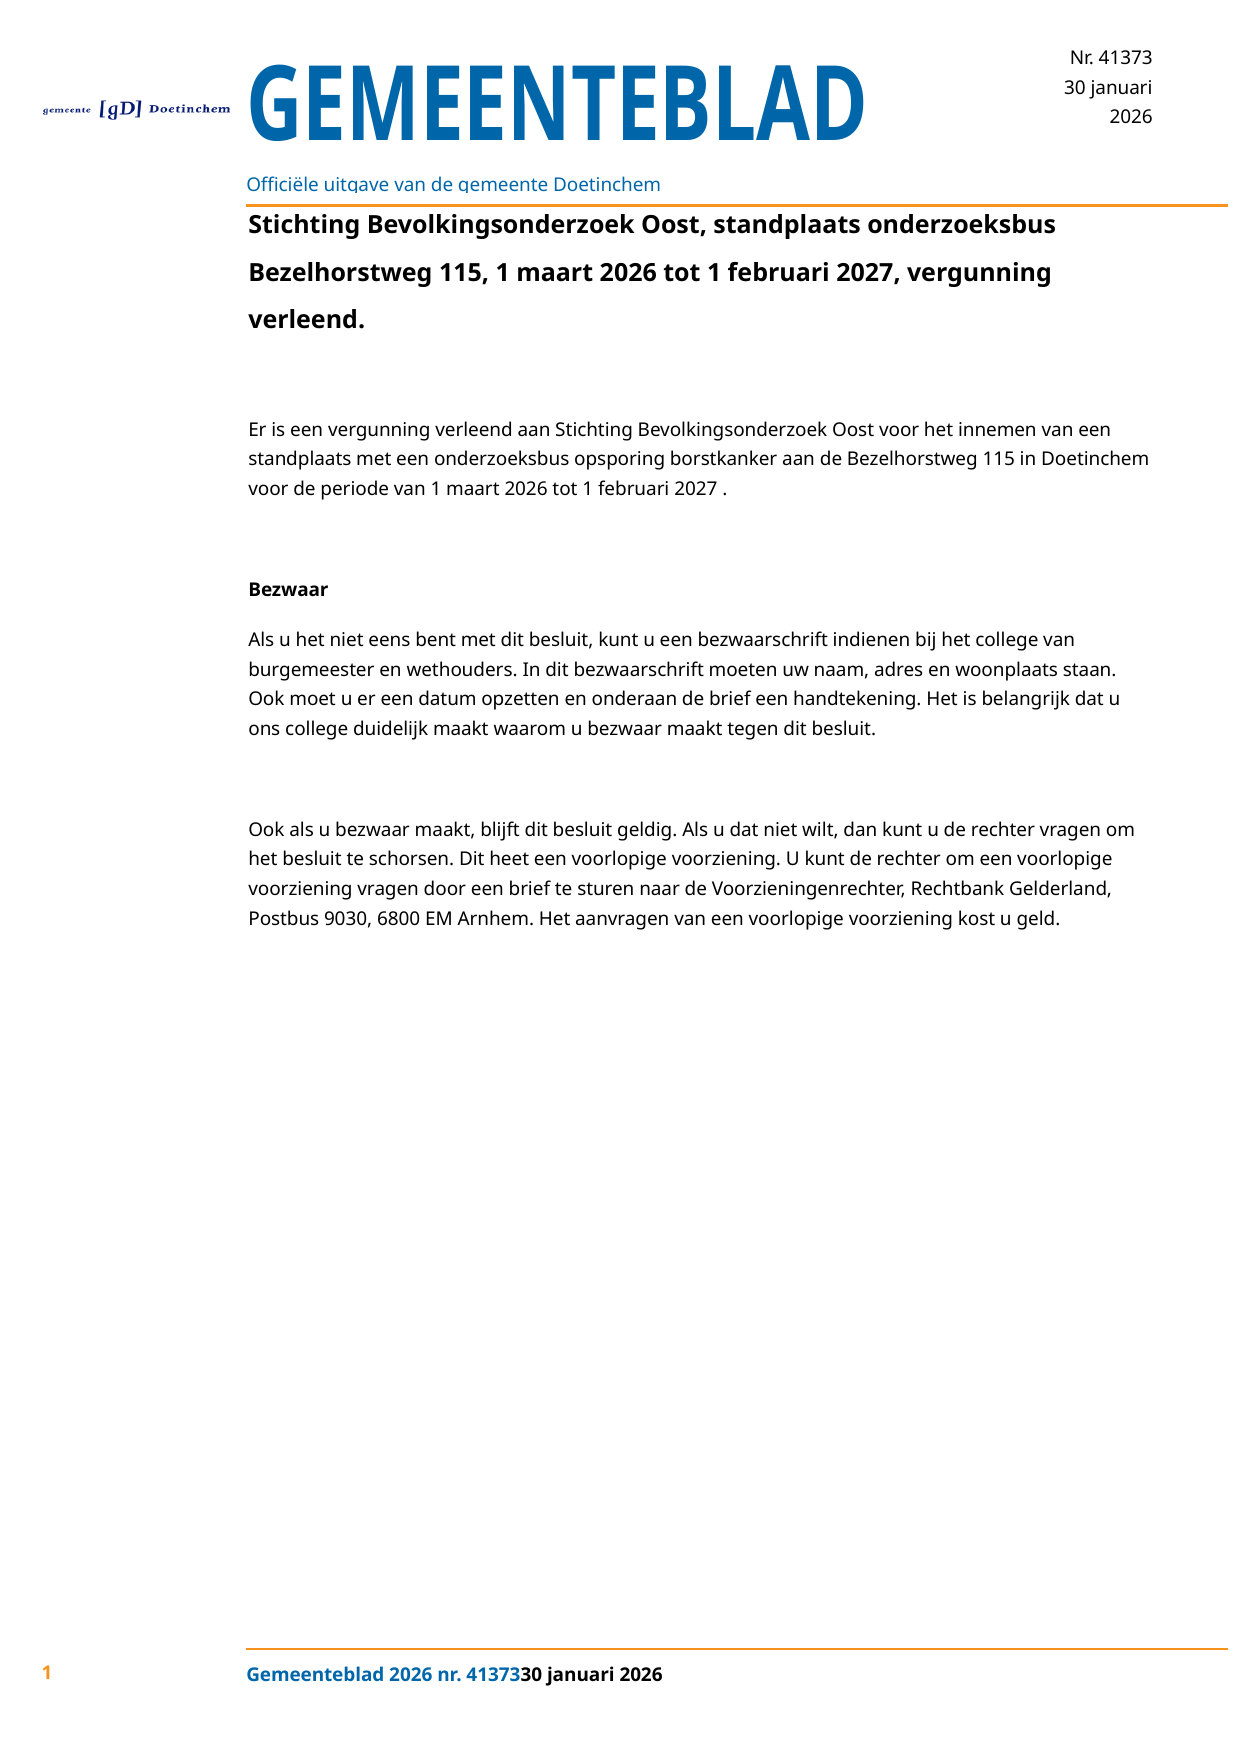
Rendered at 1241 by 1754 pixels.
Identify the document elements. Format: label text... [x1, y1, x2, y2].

picture [41, 47, 231, 172]
text Er is een vergunning verleend aan Stichting Bevolkingsonderzoek Oost voor het innemen van een standplaats met een onderzoeksbus opsporing borstkanker aan de Bezelhorstweg 115 in Doetinchem voor de periode van 1 maart 2026 tot 1 februari 2027 . [248, 416, 1152, 501]
text Als u het niet eens bent met dit besluit, kunt u een bezwaarschrift indienen bij het college van burgemeester en wethouders. In dit bezwaarschrift moeten uw naam, adres en woonplaats staan. Ook moet u er een datum opzetten en onderaan de brief een handtekening. Het is belangrijk dat u ons college duidelijk maakt waarom u bezwaar maakt tegen dit besluit. [248, 626, 1152, 741]
text Bezwaar [248, 576, 1152, 602]
text Ook als u bezwaar maakt, blijft dit besluit geldig. Als u dat niet wilt, dan kunt u de rechter vragen om het besluit te schorsen. Dit heet een voorlopige voorziening. U kunt de rechter om een voorlopige voorziening vragen door een brief te sturen naar de Voorzieningenrechter, Rechtbank Gelderland, Postbus 9030, 6800 EM Arnhem. Het aanvragen van een voorlopige voorziening kost u geld. [248, 816, 1152, 930]
text Stichting Bevolkingsonderzoek Oost, standplaats onderzoeksbus Bezelhorstweg 115, 1 maart 2026 tot 1 februari 2027, vergunning verleend. [248, 207, 1152, 336]
